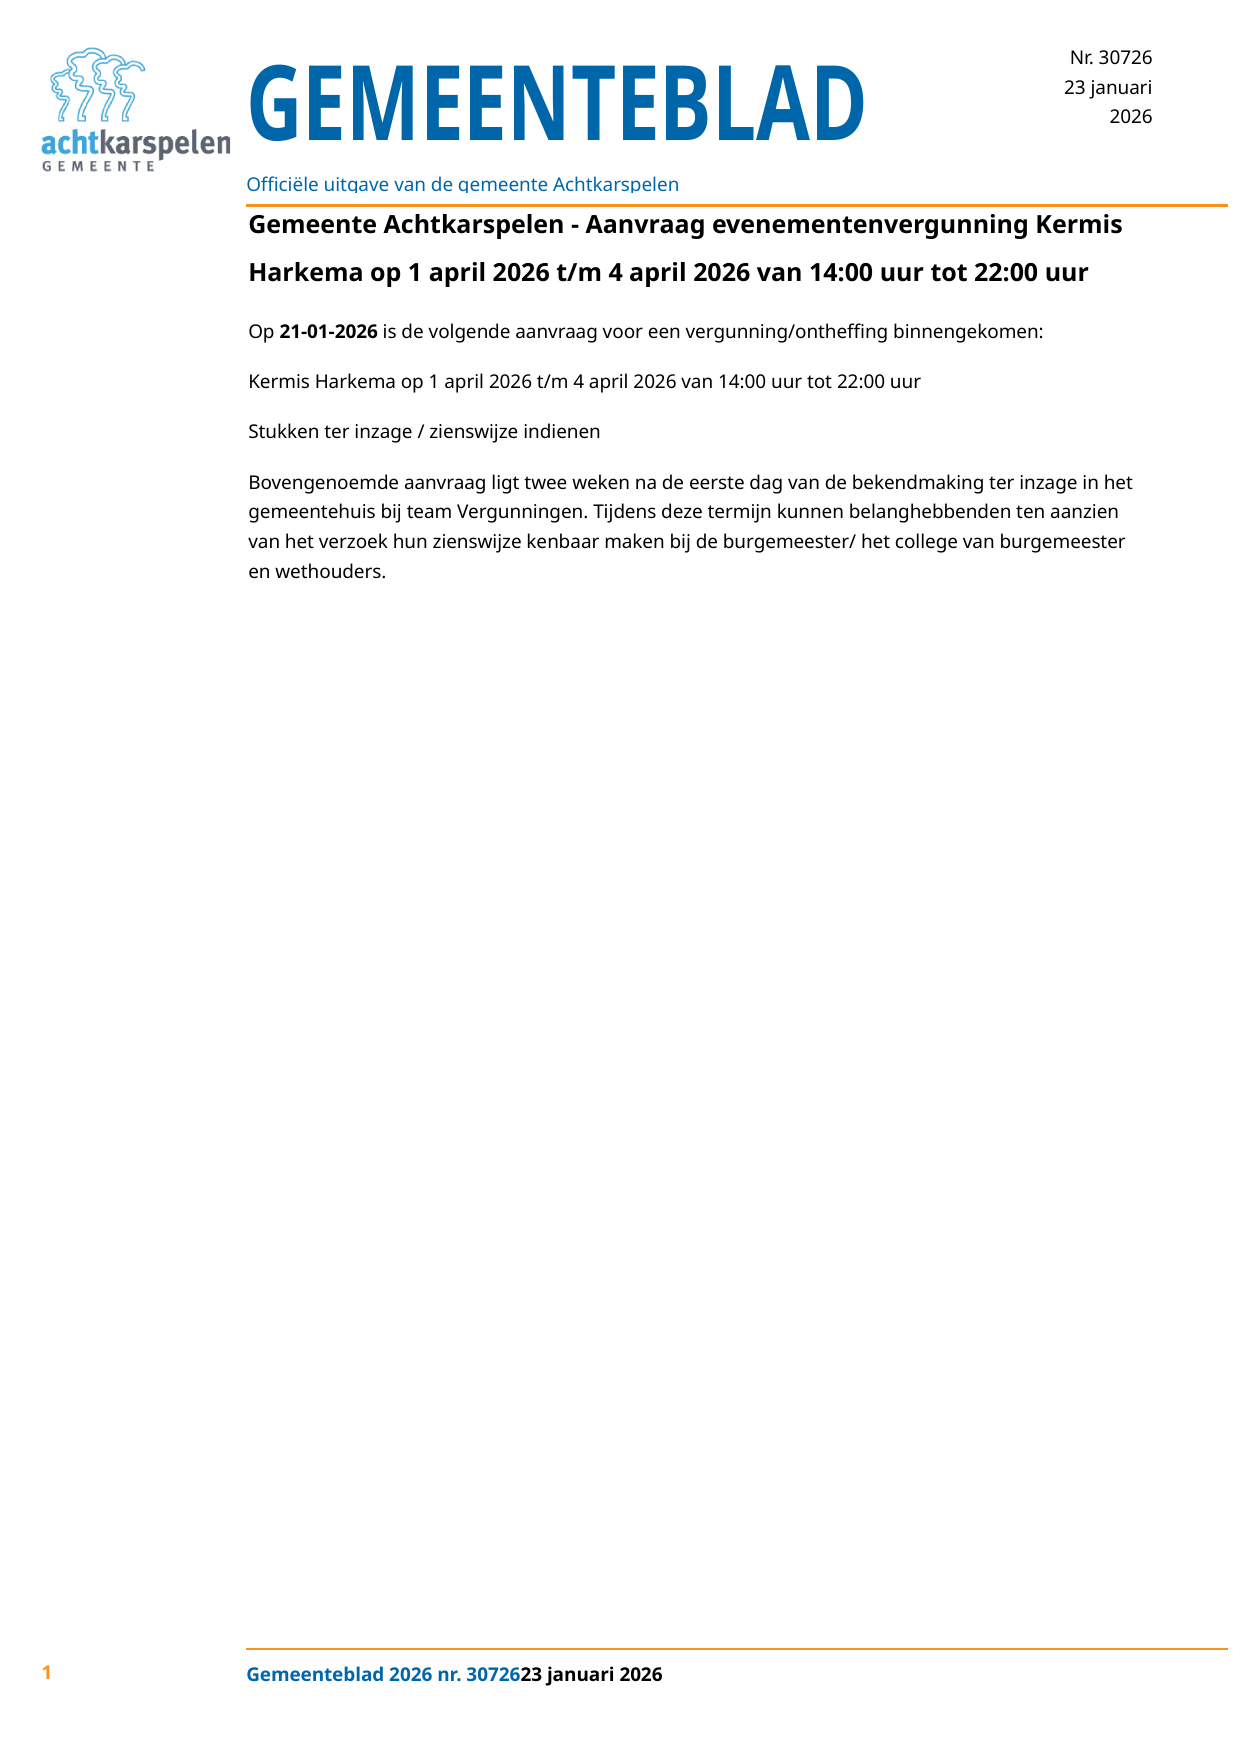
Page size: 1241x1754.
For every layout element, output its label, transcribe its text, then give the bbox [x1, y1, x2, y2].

text Op 21-01-2026 is de volgende aanvraag voor een vergunning/ontheffing binnengekomen: [248, 318, 1152, 344]
picture [41, 47, 231, 172]
text Stukken ter inzage / zienswijze indienen [248, 419, 1152, 444]
text Kermis Harkema op 1 april 2026 t/m 4 april 2026 van 14:00 uur tot 22:00 uur [248, 368, 1152, 394]
text Bovengenoemde aanvraag ligt twee weken na de eerste dag van de bekendmaking ter inzage in het gemeentehuis bij team Vergunningen. Tijdens deze termijn kunnen belanghebbenden ten aanzien van het verzoek hun zienswijze kenbaar maken bij de burgemeester/ het college van burgemeester en wethouders. [248, 469, 1152, 584]
text Gemeente Achtkarspelen - Aanvraag evenementenvergunning Kermis Harkema op 1 april 2026 t/m 4 april 2026 van 14:00 uur tot 22:00 uur [248, 207, 1152, 288]
